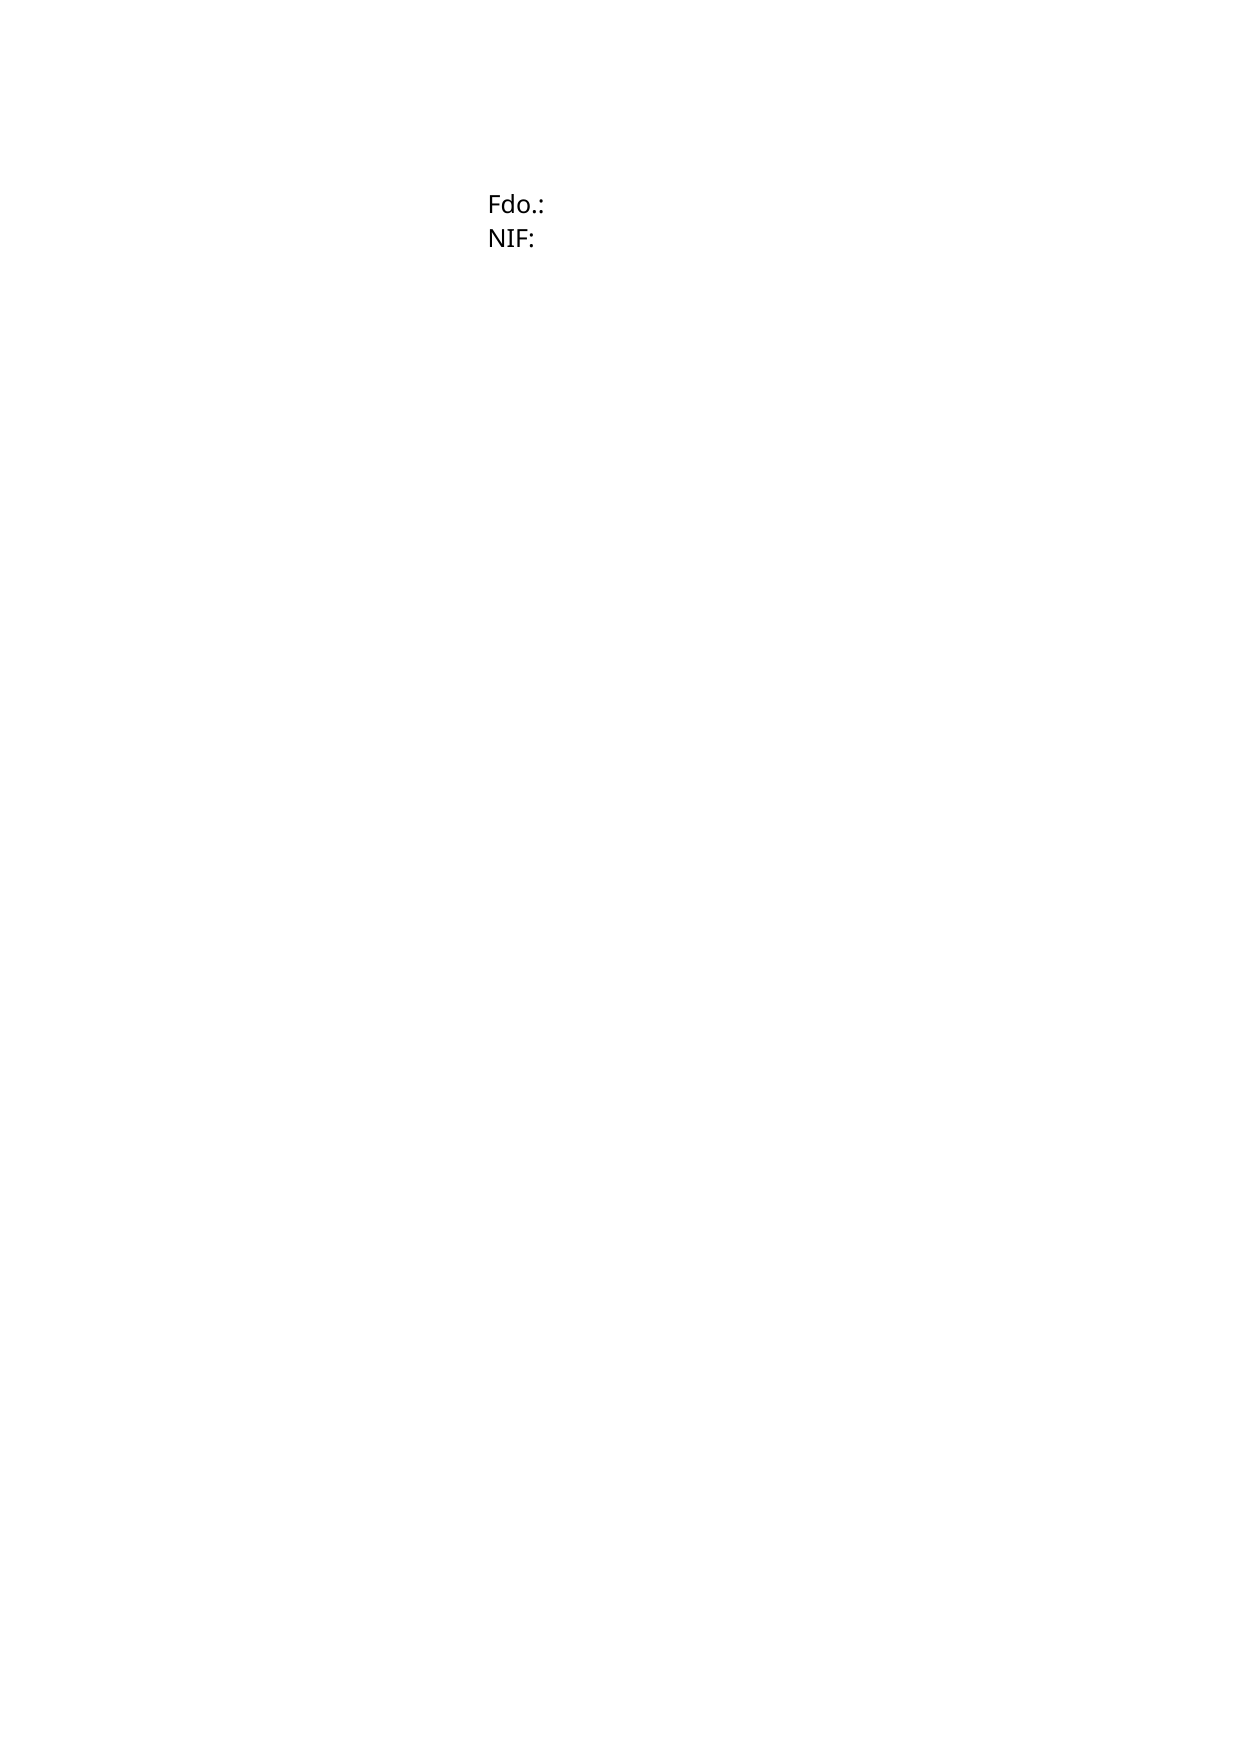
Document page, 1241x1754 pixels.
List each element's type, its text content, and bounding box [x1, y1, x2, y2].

text NIF: [118, 220, 1122, 254]
text Fdo.: [118, 186, 1122, 220]
